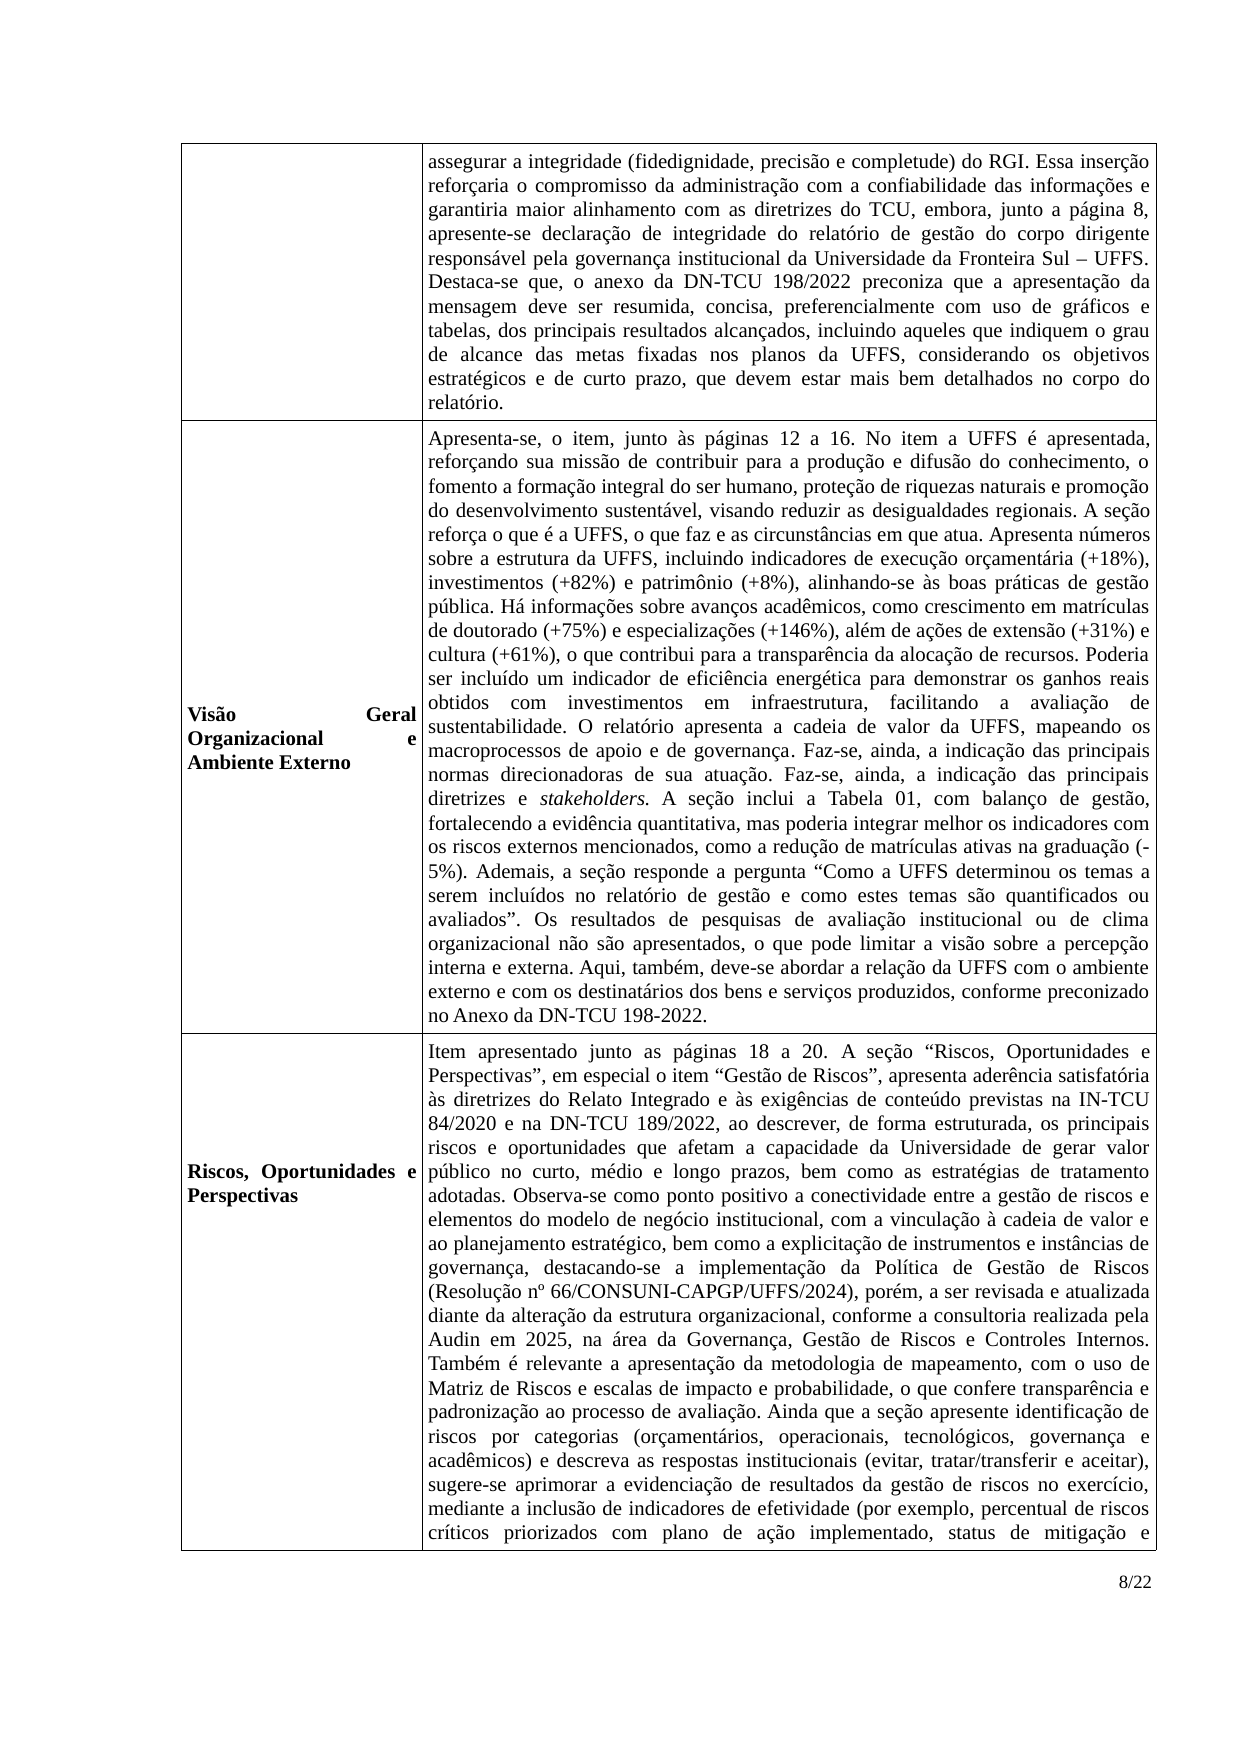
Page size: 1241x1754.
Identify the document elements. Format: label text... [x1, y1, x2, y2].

table_cell Visão Geral Organizacional e Ambiente Externo [182, 421, 422, 1033]
table_cell assegurar a integridade (fidedignidade, precisão e completude) do RGI. Essa inserção reforçaria o compromisso da administração com a confiabilidade das informações e garantiria maior alinhamento com as diretrizes do TCU, embora, junto a página 8, apresente-se declaração de integridade do relatório de gestão do corpo dirigente responsável pela governança institucional da Universidade da Fronteira Sul – UFFS. Destaca-se que, o anexo da DN-TCU 198/2022 preconiza que a apresentação da mensagem deve ser resumida, concisa, preferencialmente com uso de gráficos e tabelas, dos principais resultados alcançados, incluindo aqueles que indiquem o grau de alcance das metas fixadas nos planos da UFFS, considerando os objetivos estratégicos e de curto prazo, que devem estar mais bem detalhados no corpo do relatório. [423, 144, 1156, 419]
table_cell Item apresentado junto as páginas 18 a 20. A seção “Riscos, Oportunidades e Perspectivas”, em especial o item “Gestão de Riscos”, apresenta aderência satisfatória às diretrizes do Relato Integrado e às exigências de conteúdo previstas na IN-TCU 84/2020 e na DN-TCU 189/2022, ao descrever, de forma estruturada, os principais riscos e oportunidades que afetam a capacidade da Universidade de gerar valor público no curto, médio e longo prazos, bem como as estratégias de tratamento adotadas. Observa-se como ponto positivo a conectividade entre a gestão de riscos e elementos do modelo de negócio institucional, com a vinculação à cadeia de valor e ao planejamento estratégico, bem como a explicitação de instrumentos e instâncias de governança, destacando-se a implementação da Política de Gestão de Riscos (Resolução nº 66/CONSUNI-CAPGP/UFFS/2024), porém, a ser revisada e atualizada diante da alteração da estrutura organizacional, conforme a consultoria realizada pela Audin em 2025, na área da Governança, Gestão de Riscos e Controles Internos. Também é relevante a apresentação da metodologia de mapeamento, com o uso de Matriz de Riscos e escalas de impacto e probabilidade, o que confere transparência e padronização ao processo de avaliação. Ainda que a seção apresente identificação de riscos por categorias (orçamentários, operacionais, tecnológicos, governança e acadêmicos) e descreva as respostas institucionais (evitar, tratar/transferir e aceitar), sugere-se aprimorar a evidenciação de resultados da gestão de riscos no exercício, mediante a inclusão de indicadores de efetividade (por exemplo, percentual de riscos críticos priorizados com plano de ação implementado, status de mitigação e [423, 1034, 1156, 1549]
table_cell Riscos, Oportunidades e Perspectivas [182, 1034, 422, 1549]
table_cell Apresenta-se, o item, junto às páginas 12 a 16. No item a UFFS é apresentada, reforçando sua missão de contribuir para a produção e difusão do conhecimento, o fomento a formação integral do ser humano, proteção de riquezas naturais e promoção do desenvolvimento sustentável, visando reduzir as desigualdades regionais. A seção reforça o que é a UFFS, o que faz e as circunstâncias em que atua. Apresenta números sobre a estrutura da UFFS, incluindo indicadores de execução orçamentária (+18%), investimentos (+82%) e patrimônio (+8%), alinhando-se às boas práticas de gestão pública. Há informações sobre avanços acadêmicos, como crescimento em matrículas de doutorado (+75%) e especializações (+146%), além de ações de extensão (+31%) e cultura (+61%), o que contribui para a transparência da alocação de recursos. Poderia ser incluído um indicador de eficiência energética para demonstrar os ganhos reais obtidos com investimentos em infraestrutura, facilitando a avaliação de sustentabilidade. O relatório apresenta a cadeia de valor da UFFS, mapeando os macroprocessos de apoio e de governança. Faz-se, ainda, a indicação das principais normas direcionadoras de sua atuação. Faz-se, ainda, a indicação das principais diretrizes e stakeholders. A seção inclui a Tabela 01, com balanço de gestão, fortalecendo a evidência quantitativa, mas poderia integrar melhor os indicadores com os riscos externos mencionados, como a redução de matrículas ativas na graduação (-5%). Ademais, a seção responde a pergunta “Como a UFFS determinou os temas a serem incluídos no relatório de gestão e como estes temas são quantificados ou avaliados”. Os resultados de pesquisas de avaliação institucional ou de clima organizacional não são apresentados, o que pode limitar a visão sobre a percepção interna e externa. Aqui, também, deve-se abordar a relação da UFFS com o ambiente externo e com os destinatários dos bens e serviços produzidos, conforme preconizado no Anexo da DN-TCU 198-2022. [423, 421, 1156, 1033]
table_cell [182, 144, 422, 419]
